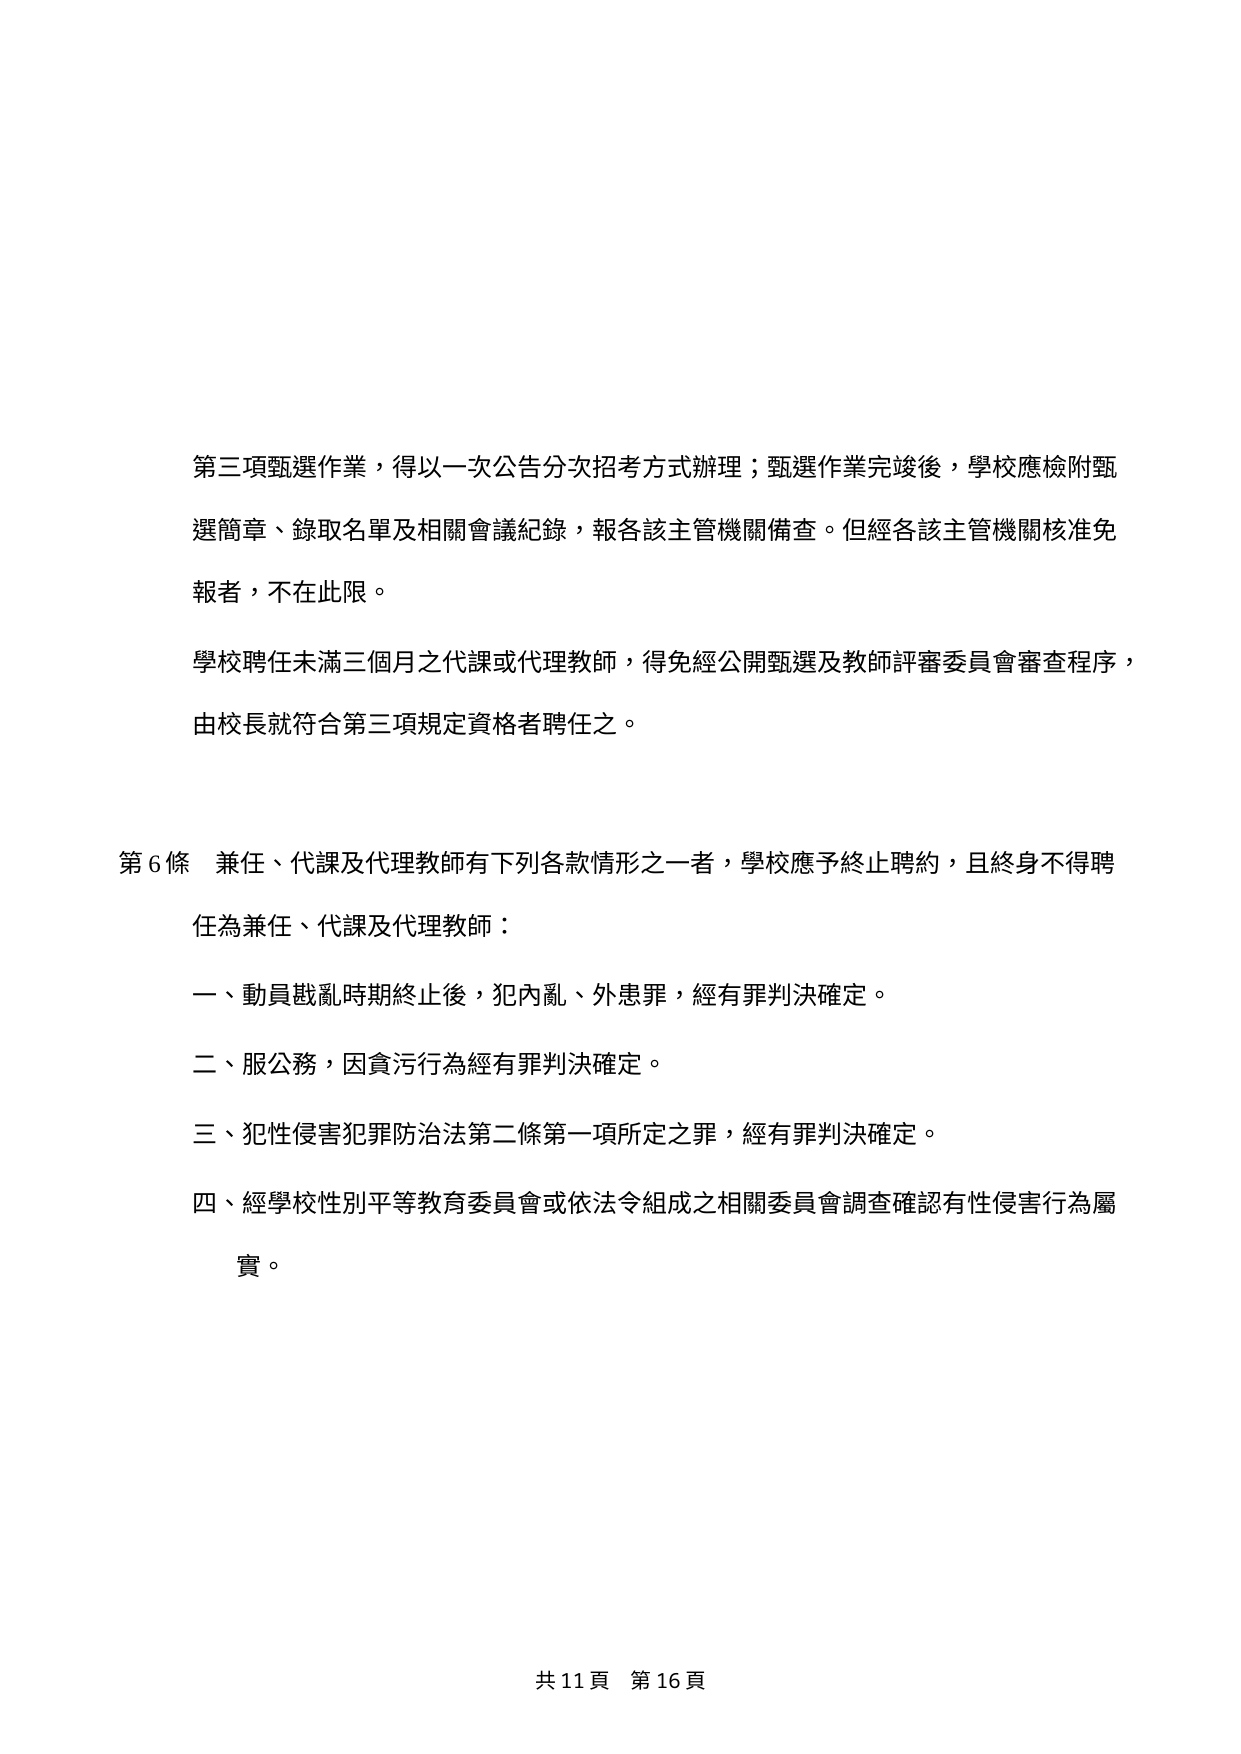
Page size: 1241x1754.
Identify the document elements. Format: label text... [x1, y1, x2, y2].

text 二、服公務，因貪污行為經有罪判決確定。 [192, 1021, 1122, 1084]
text 一、動員戡亂時期終止後，犯內亂、外患罪，經有罪判決確定。 [192, 952, 1122, 1014]
text 學校聘任未滿三個月之代課或代理教師，得免經公開甄選及教師評審委員會審查程序，由校長就符合第三項規定資格者聘任之。 [192, 619, 1122, 744]
text 第6條 兼任、代課及代理教師有下列各款情形之一者，學校應予終止聘約，且終身不得聘任為兼任、代課及代理教師： [118, 820, 1122, 945]
text 四、經學校性別平等教育委員會或依法令組成之相關委員會調查確認有性侵害行為屬實。 [192, 1160, 1122, 1285]
text 第三項甄選作業，得以一次公告分次招考方式辦理；甄選作業完竣後，學校應檢附甄選簡章、錄取名單及相關會議紀錄，報各該主管機關備查。但經各該主管機關核准免報者，不在此限。 [192, 424, 1122, 612]
text 三、犯性侵害犯罪防治法第二條第一項所定之罪，經有罪判決確定。 [192, 1091, 1122, 1153]
